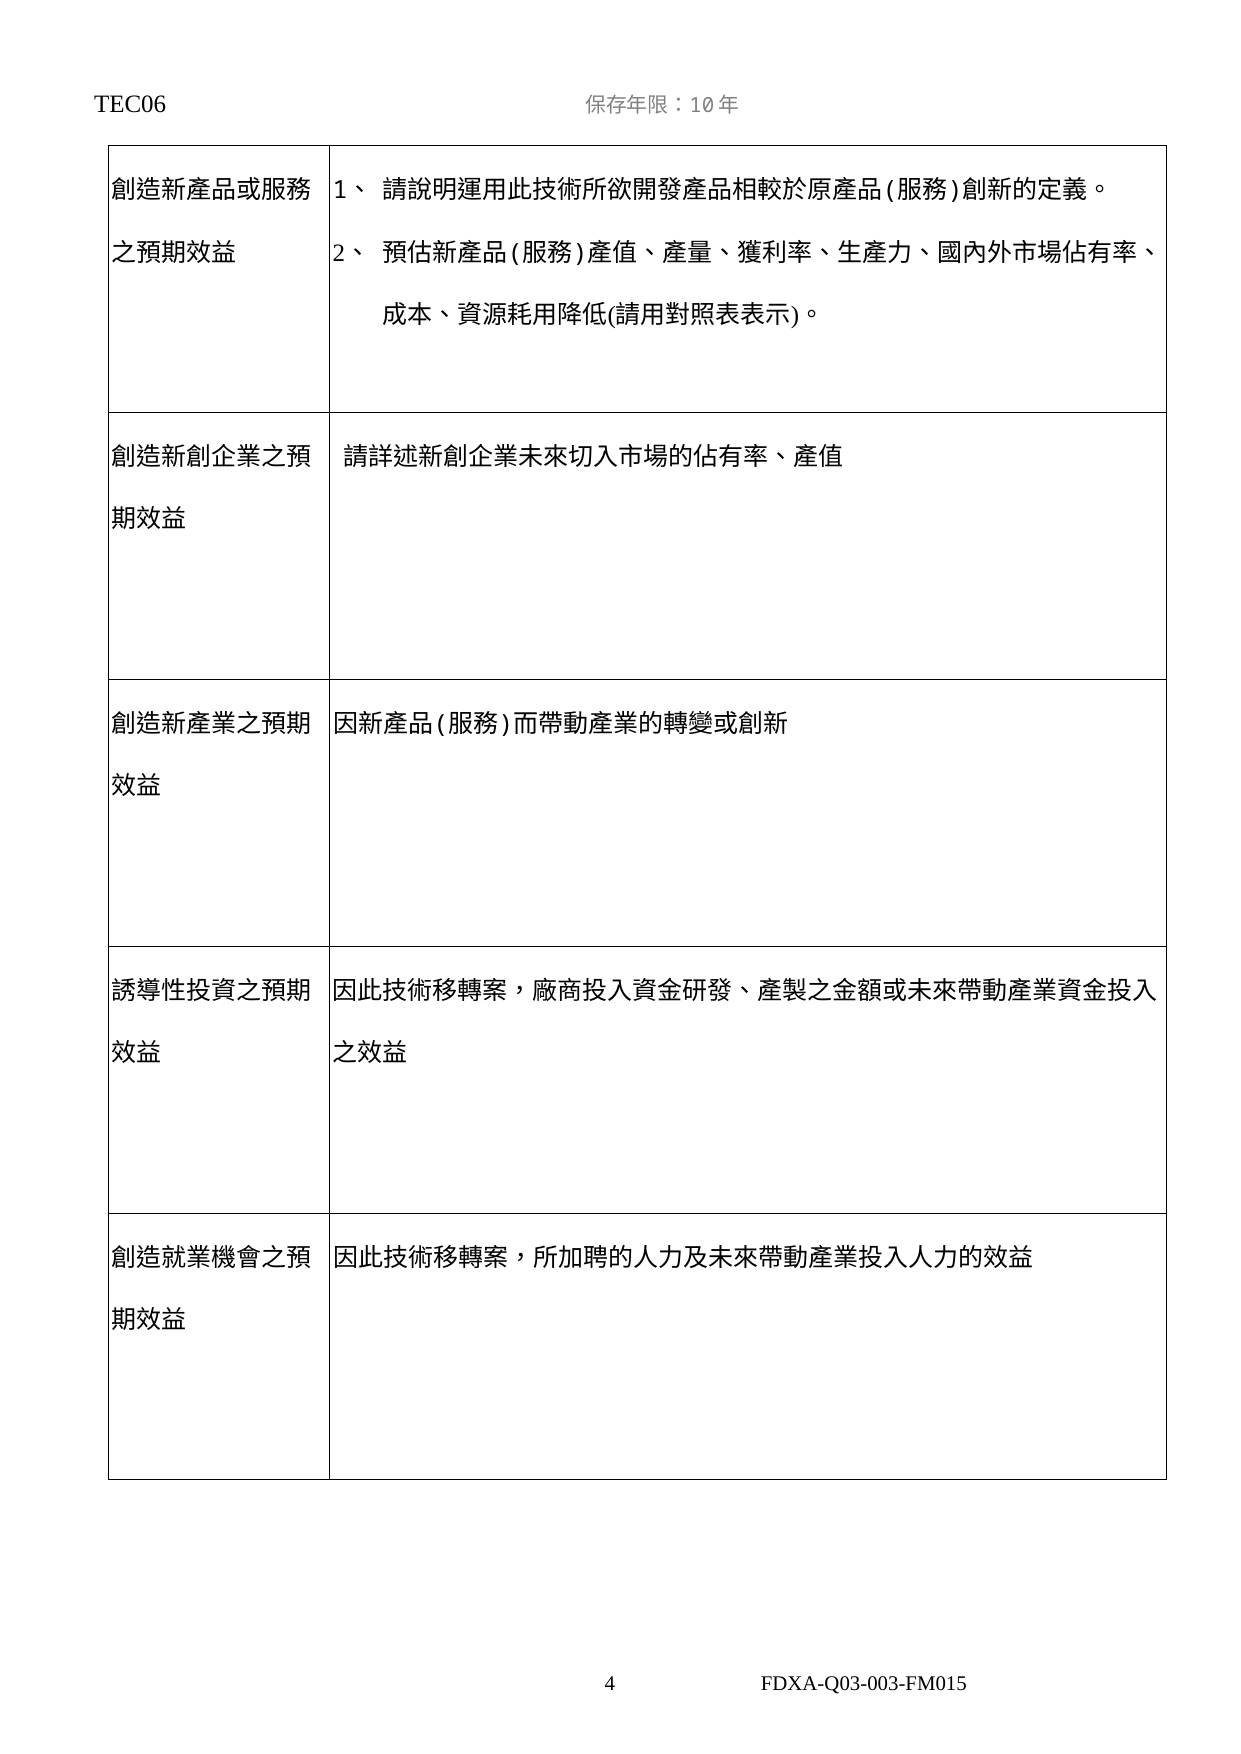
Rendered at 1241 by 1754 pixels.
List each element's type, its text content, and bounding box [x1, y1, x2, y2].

table_cell 創造新產品或服務之預期效益 [109, 146, 329, 412]
table_cell 創造新創企業之預期效益 [109, 413, 329, 679]
table_cell 請詳述新創企業未來切入市場的佔有率、產值 [330, 413, 1166, 679]
table_cell 誘導性投資之預期效益 [109, 947, 329, 1212]
table_cell 請說明運用此技術所欲開發產品相較於原產品(服務)創新的定義。 預估新產品(服務)產值、產量、獲利率、生產力、國內外市場佔有率、成本、資源耗用降低(請用對照表表示)。 [330, 146, 1166, 412]
table_cell 創造就業機會之預期效益 [109, 1214, 329, 1479]
table_cell 因此技術移轉案，所加聘的人力及未來帶動產業投入人力的效益 [330, 1214, 1166, 1479]
table_cell 創造新產業之預期效益 [109, 680, 329, 946]
table_cell 因新產品(服務)而帶動產業的轉變或創新 [330, 680, 1166, 946]
table_cell 因此技術移轉案，廠商投入資金研發、產製之金額或未來帶動產業資金投入之效益 [330, 947, 1166, 1212]
